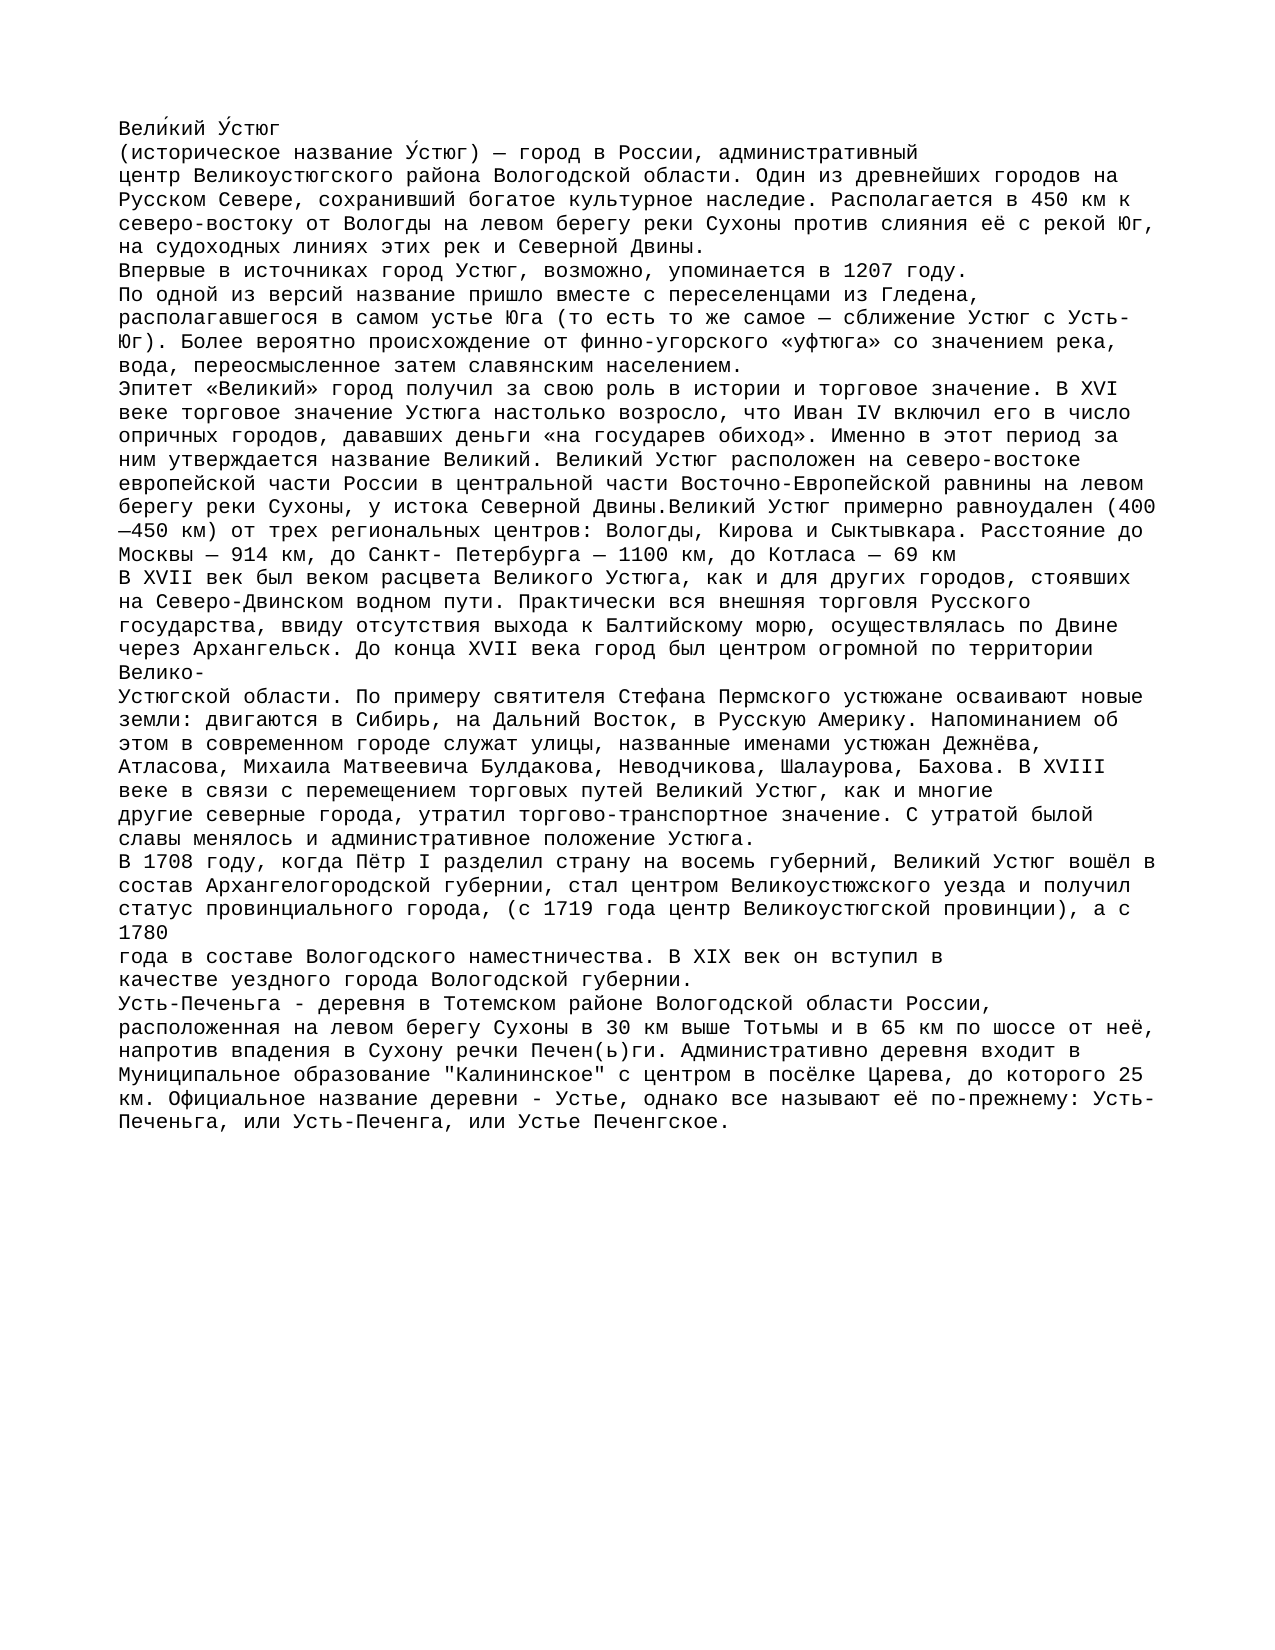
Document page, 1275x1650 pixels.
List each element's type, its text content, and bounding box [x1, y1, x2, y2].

text (историческое название У́стюг) — город в России, административный [118, 142, 1157, 165]
text По одной из версий название пришло вместе с переселенцами из Гледена, располагавшегося в самом устье Юга (то есть то же самое — сближение Устюг с Усть- Юг). Более вероятно происхождение от финно-угорского «уфтюга» со значением река, вода, переосмысленное затем славянским населением. [118, 284, 1157, 378]
text другие северные города, утратил торгово-транспортное значение. С утратой былой славы менялось и административное положение Устюга. [118, 804, 1157, 851]
text Устюгской области. По примеру святителя Стефана Пермского устюжане осваивают новые земли: двигаются в Сибирь, на Дальний Восток, в Русскую Америку. Напоминанием об этом в современном городе служат улицы, названные именами устюжан Дежнёва, Атласова, Михаила Матвеевича Булдакова, Неводчикова, Шалаурова, Бахова. В XVIII веке в связи с перемещением торговых путей Великий Устюг, как и многие [118, 686, 1157, 804]
text В 1708 году, когда Пётр I разделил страну на восемь губерний, Великий Устюг вошёл в состав Архангелогородской губернии, стал центром Великоустюжского уезда и получил статус провинциального города, (с 1719 года центр Великоустюгской провинции), а с 1780 [118, 851, 1157, 946]
text центр Великоустюгского района Вологодской области. Один из древнейших городов на Русском Севере, сохранивший богатое культурное наследие. Располагается в 450 км к северо-востоку от Вологды на левом берегу реки Сухоны против слияния её с рекой Юг, на судоходных линиях этих рек и Северной Двины. [118, 165, 1157, 260]
text Эпитет «Великий» город получил за свою роль в истории и торговое значение. В XVI веке торговое значение Устюга настолько возросло, что Иван IV включил его в число опричных городов, дававших деньги «на государев обиход». Именно в этот период за ним утверждается название Великий. Великий Устюг расположен на северо-востоке европейской части России в центральной части Восточно-Европейской равнины на левом берегу реки Сухоны, у истока Северной Двины.Великий Устюг примерно равноудален (400—450 км) от трех региональных центров: Вологды, Кирова и Сыктывкара. Расстояние до Москвы — 914 км, до Санкт- Петербурга — 1100 км, до Котласа — 69 км [118, 378, 1157, 567]
text В XVII век был веком расцвета Великого Устюга, как и для других городов, стоявших на Северо-Двинском водном пути. Практически вся внешняя торговля Русского государства, ввиду отсутствия выхода к Балтийскому морю, осуществлялась по Двине через Архангельск. До конца XVII века город был центром огромной по территории Велико- [118, 567, 1157, 686]
text Вели́кий У́стюг [118, 118, 1157, 142]
text качестве уездного города Вологодской губернии. [118, 969, 1157, 993]
text года в составе Вологодского наместничества. В XIX век он вступил в [118, 946, 1157, 969]
text Впервые в источниках город Устюг, возможно, упоминается в 1207 году. [118, 260, 1157, 284]
text Усть-Печеньга - деревня в Тотемском районе Вологодской области России, расположенная на левом берегу Сухоны в 30 км выше Тотьмы и в 65 км по шоссе от неё, напротив впадения в Сухону речки Печен(ь)ги. Административно деревня входит в Муниципальное образование "Калининское" с центром в посёлке Царева, до которого 25 км. Официальное название деревни - Устье, однако все называют её по-прежнему: Усть- Печеньга, или Усть-Печенга, или Устье Печенгское. [118, 993, 1157, 1135]
